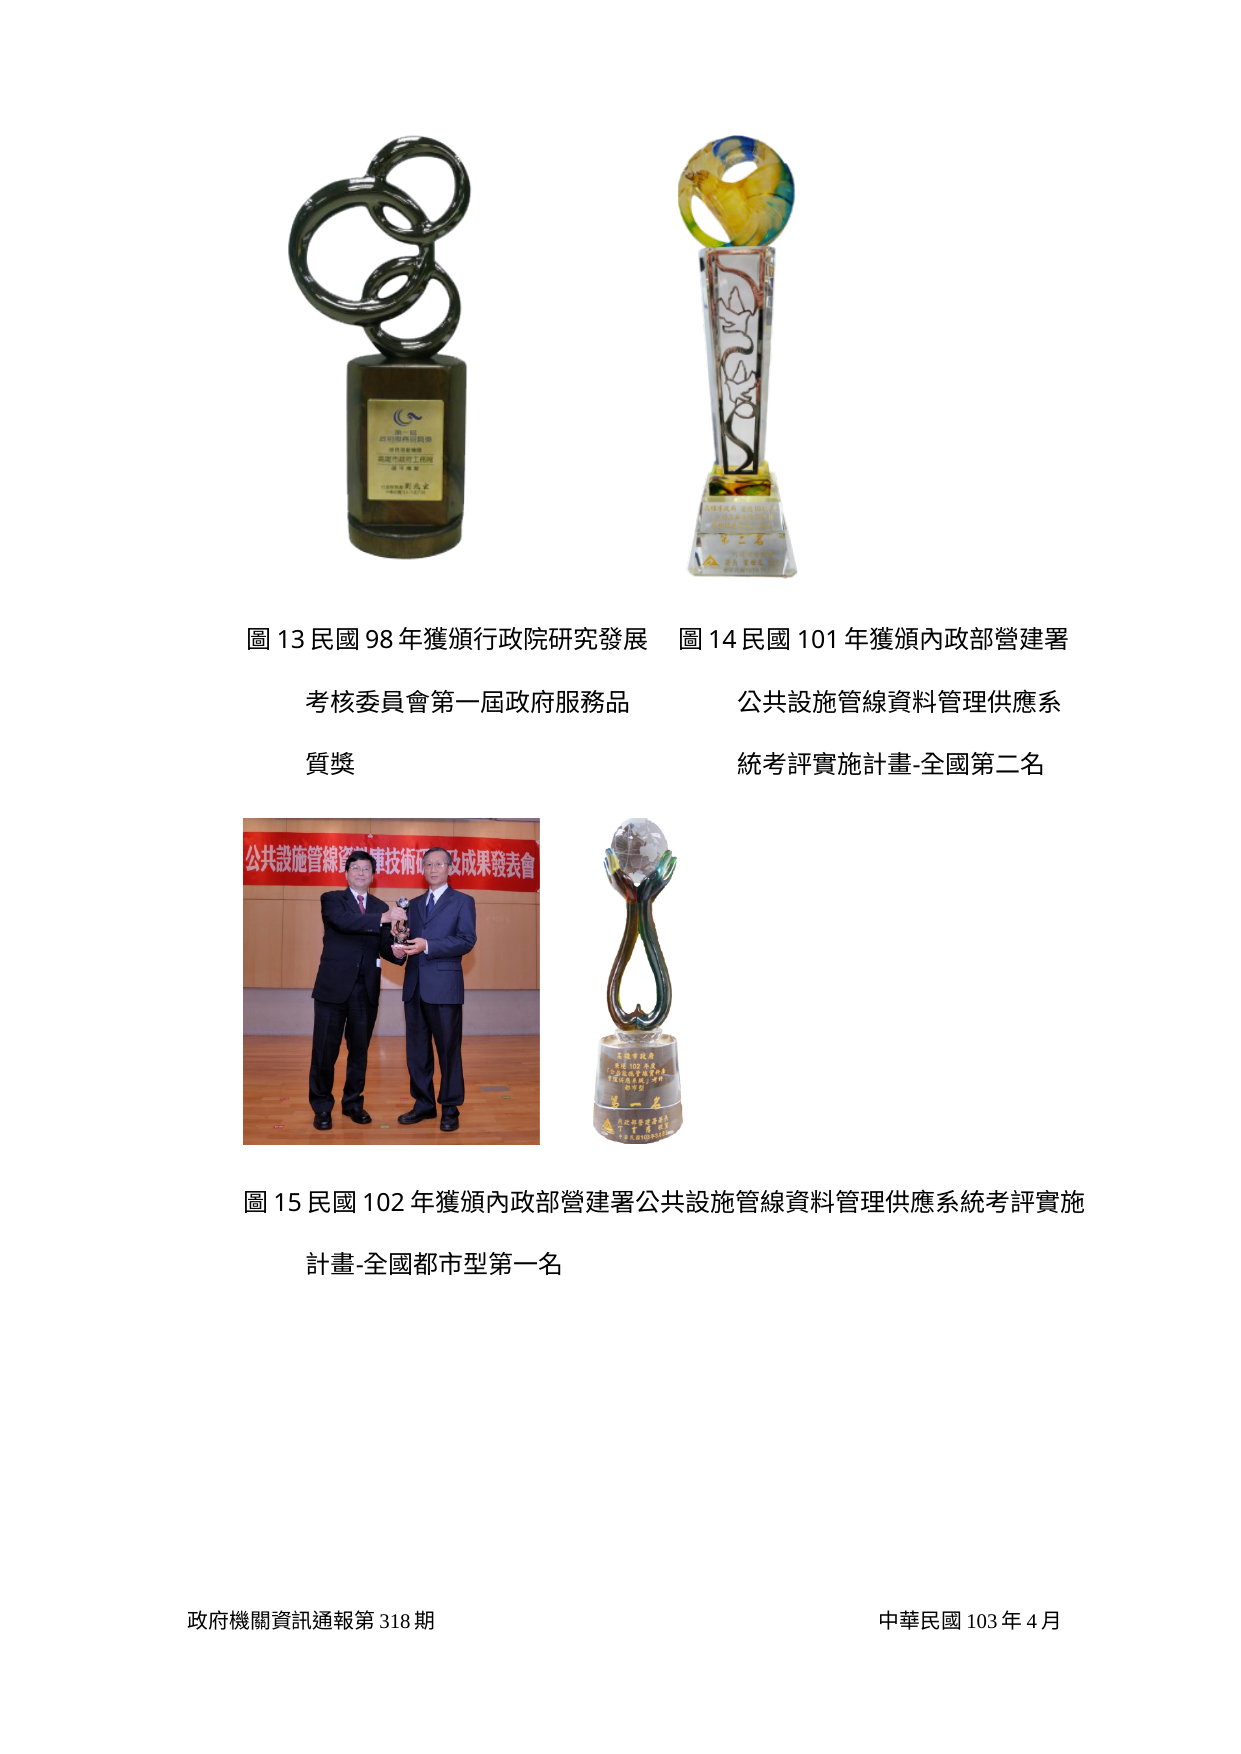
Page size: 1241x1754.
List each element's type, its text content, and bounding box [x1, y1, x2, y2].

table_cell 圖15民國102年獲頒內政部營建署公共設施管線資料管理供應系統考評實施計畫-全國都市型第一名 [232, 1159, 1097, 1284]
table_cell 圖13民國98年獲頒行政院研究發展考核委員會第一屆政府服務品質獎 [232, 596, 667, 784]
table_cell [667, 96, 1097, 596]
table_cell [232, 96, 667, 596]
table_cell [232, 784, 1097, 1159]
table_cell 圖14民國101年獲頒內政部營建署公共設施管線資料管理供應系統考評實施計畫-全國第二名 [667, 596, 1097, 784]
